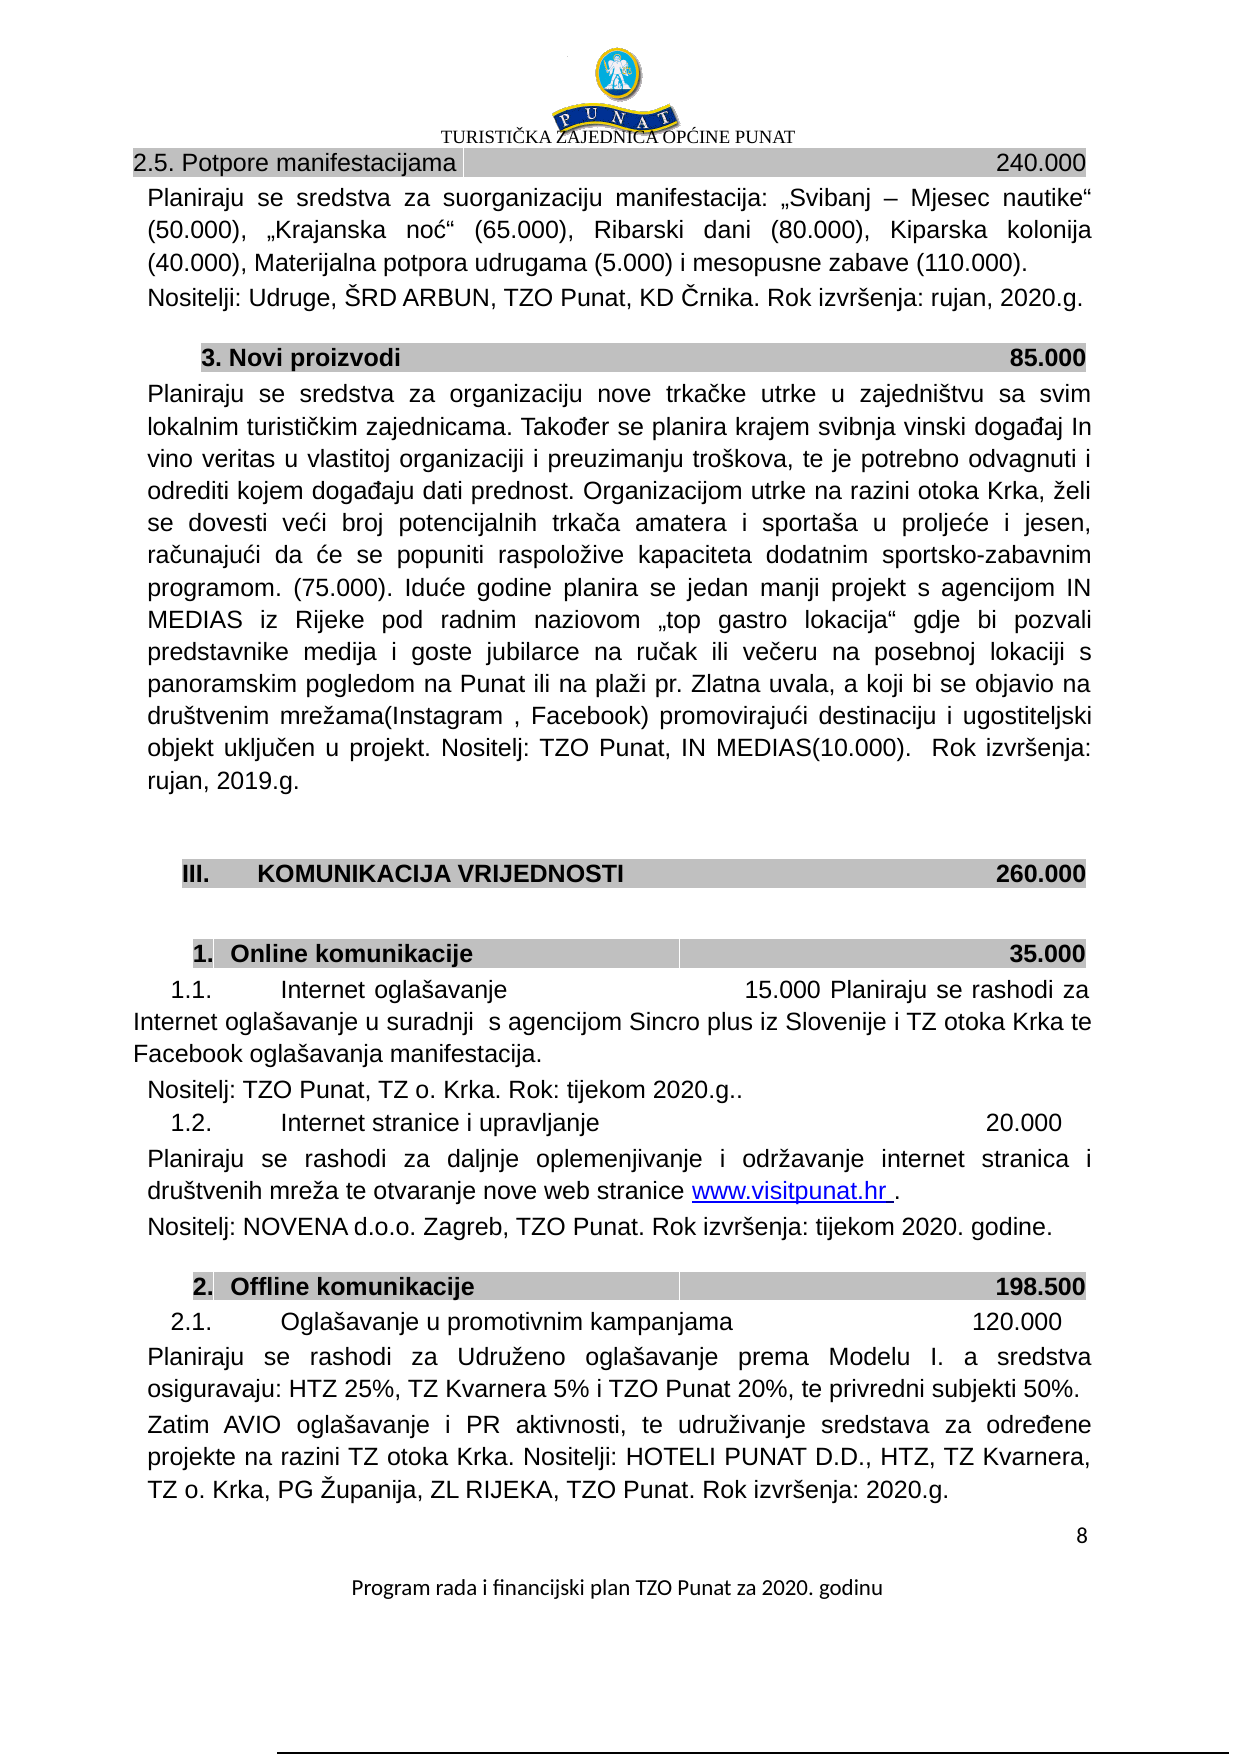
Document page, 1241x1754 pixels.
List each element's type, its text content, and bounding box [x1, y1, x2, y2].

text Nositelji: Udruge, ŠRD ARBUN, TZO Punat, KD Črnika. Rok izvršenja: rujan, 2020.g. [147, 283, 1093, 312]
list Internet stranice i upravljanje 20.000 [133, 1108, 1093, 1137]
text Planiraju se sredstva za suorganizaciju manifestacija: „Svibanj – Mjesec nautike“ (50.000), „Krajanska noć“ (65.000), Ribarski dani (80.000), Kiparska kolonija (40.000), Materijalna potpora udrugama (5.000) i mesopusne zabave (110.000). [147, 183, 1093, 276]
list [95, 939, 193, 968]
text Nositelj: TZO Punat, TZ o. Krka. Rok: tijekom 2020.g.. [147, 1075, 1093, 1104]
list Internet oglašavanje 15.000 Planiraju se rashodi za Internet oglašavanje u suradnji s agencijom Sincro plus iz Slovenije i TZ otoka Krka te Facebook oglašavanja manifestacija. [133, 975, 1093, 1068]
list Offline komunikacije 198.500 [230, 1272, 1093, 1300]
text III. KOMUNIKACIJA VRIJEDNOSTI 260.000 [133, 859, 1093, 888]
list [95, 1272, 193, 1300]
text Planiraju se rashodi za Udruženo oglašavanje prema Modelu I. a sredstva osiguravaju: HTZ 25%, TZ Kvarnera 5% i TZO Punat 20%, te privredni subjekti 50%. [147, 1342, 1093, 1403]
text Nositelj: NOVENA d.o.o. Zagreb, TZO Punat. Rok izvršenja: tijekom 2020. godine. [147, 1212, 1093, 1241]
text Planiraju se sredstva za organizaciju nove trkačke utrke u zajedništvu sa svim lokalnim turističkim zajednicama. Također se planira krajem svibnja vinski događaj In vino veritas u vlastitoj organizaciji i preuzimanju troškova, te je potrebno odvagnuti i odrediti kojem događaju dati prednost. Organizacijom utrke na razini otoka Krka, želi se dovesti veći broj potencijalnih trkača amatera i sportaša u proljeće i jesen, računajući da će se popuniti raspoložive kapaciteta dodatnim sportsko-zabavnim programom. (75.000). Iduće godine planira se jedan manji projekt s agencijom IN MEDIAS iz Rijeke pod radnim naziovom „top gastro lokacija“ gdje bi pozvali predstavnike medija i goste jubilarce na ručak ili večeru na posebnoj lokaciji s panoramskim pogledom na Punat ili na plaži pr. Zlatna uvala, a koji bi se objavio na društvenim mrežama(Instagram , Facebook) promovirajući destinaciju i ugostiteljski objekt uključen u projekt. Nositelj: TZO Punat, IN MEDIAS(10.000). Rok izvršenja: rujan, 2019.g. [147, 379, 1093, 794]
list Oglašavanje u promotivnim kampanjama 120.000 [133, 1307, 1093, 1335]
list Online komunikacije 35.000 [230, 939, 1093, 968]
text Planiraju se rashodi za daljnje oplemenjivanje i održavanje internet stranica i društvenih mreža te otvaranje nove web stranice www.visitpunat.hr . [147, 1144, 1093, 1205]
text 3. Novi proizvodi 85.000 [133, 343, 1093, 372]
text Zatim AVIO oglašavanje i PR aktivnosti, te udruživanje sredstava za određene projekte na razini TZ otoka Krka. Nositelji: HOTELI PUNAT D.D., HTZ, TZ Kvarnera, TZ o. Krka, PG Županija, ZL RIJEKA, TZO Punat. Rok izvršenja: 2020.g. [147, 1410, 1093, 1503]
